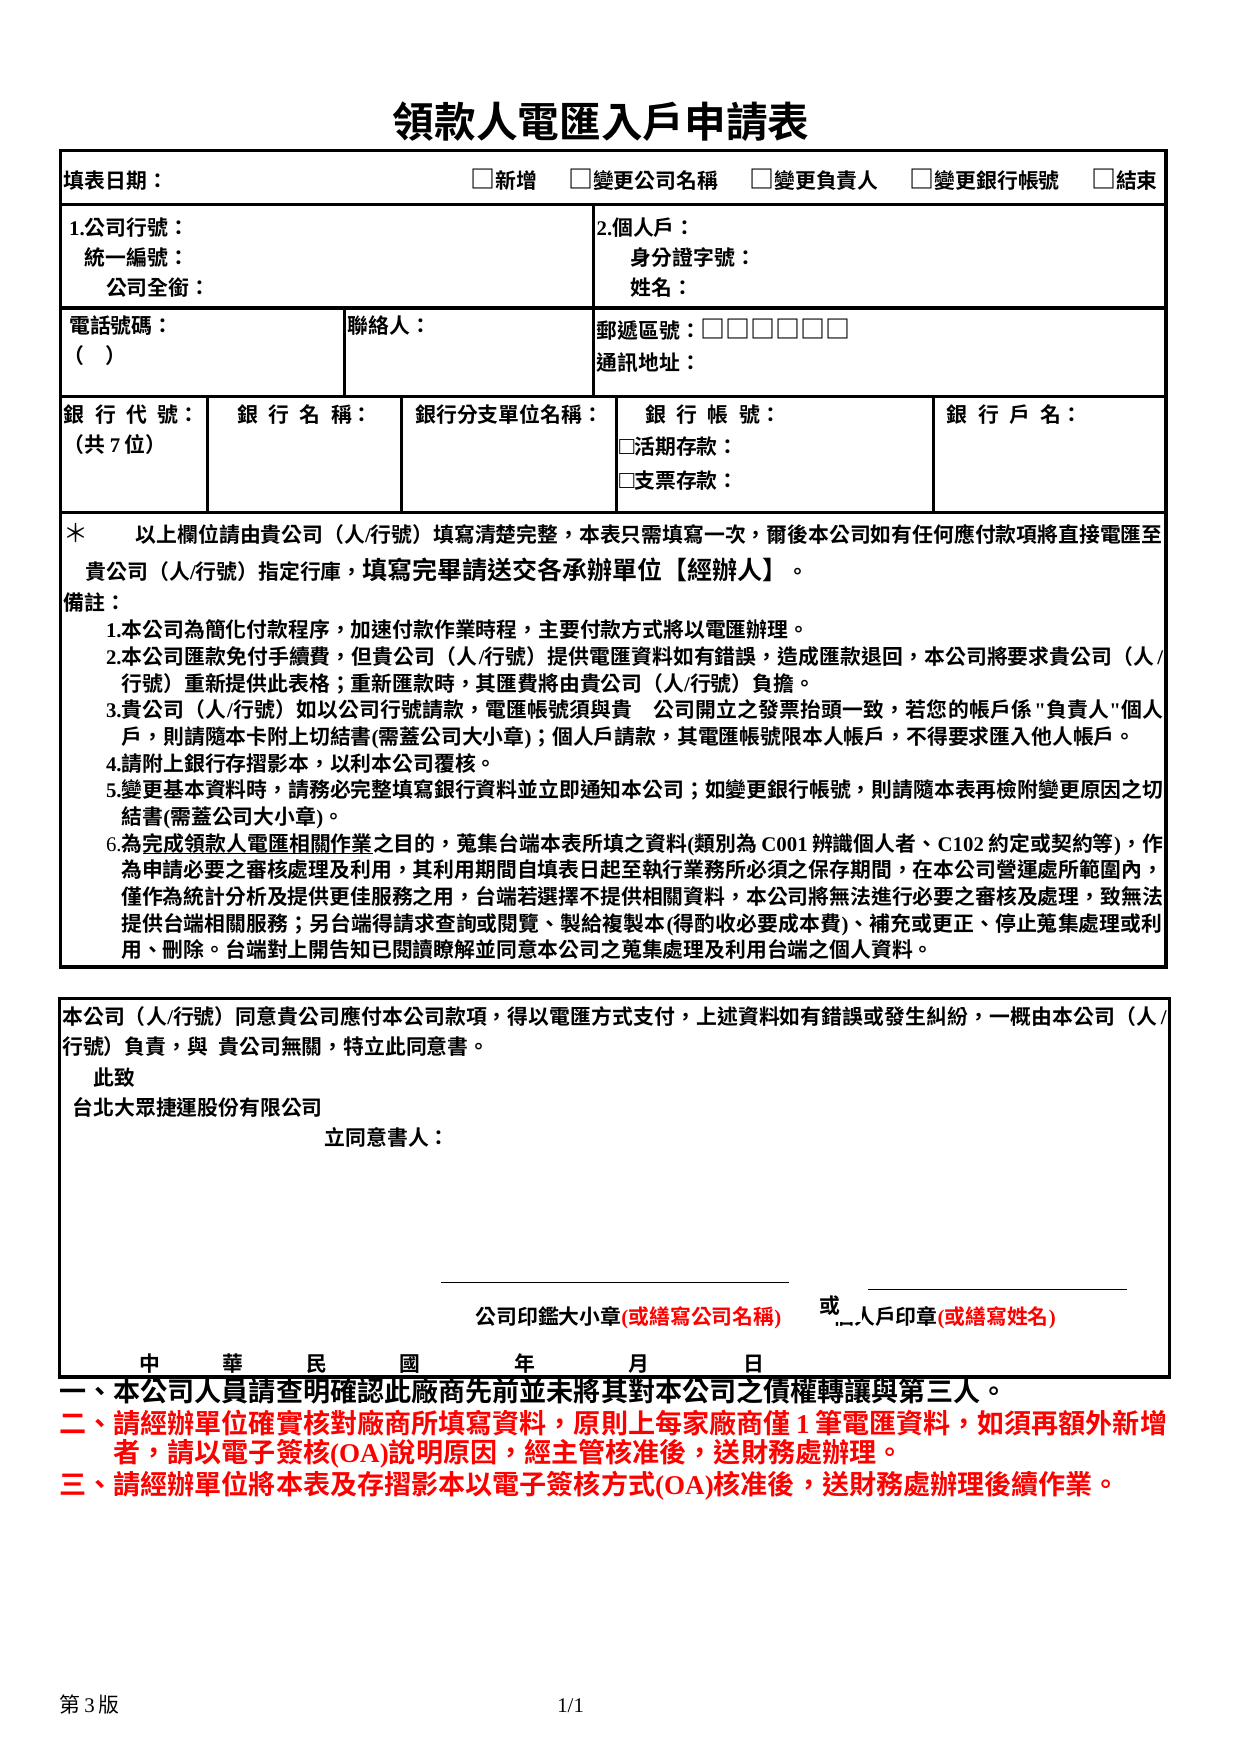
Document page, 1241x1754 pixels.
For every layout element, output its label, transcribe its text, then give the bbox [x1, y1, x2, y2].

text 領款人電匯入戶申請表 [59, 89, 1181, 149]
text 三、請經辦單位將本表及存摺影本以電子簽核方式(OA)核准後，送財務處辦理後續作業。 [59, 1471, 1181, 1500]
table_cell 1.公司行號： 統一編號： 公司全銜： [62, 206, 592, 306]
table_cell 銀 行 代 號： （共7位） [62, 398, 206, 511]
table_cell 銀 行 戶 名： [935, 398, 1164, 511]
text 二、請經辦單位確實核對廠商所填寫資料，原則上每家廠商僅1筆電匯資料，如須再額外新增者，請以電子簽核(OA)說明原因，經主管核准後，送財務處辦理。 [59, 1410, 1181, 1468]
table_cell 電話號碼： （ ） [62, 310, 343, 395]
table_cell 2.個人戶： 身分證字號： 姓名： [595, 206, 1164, 306]
table_header 本公司（人/行號）同意貴公司應付本公司款項，得以電匯方式支付，上述資料如有錯誤或發生糾紛，一概由本公司（人/行號）負責，與 貴公司無關，特立此同意書。 此致 台北大眾捷運股份有限公司 立同意書人： 公司印鑑大小章(或繕寫公司名稱) 個人戶印章(或繕寫姓名) 中 華 民 國 年 月 日 [61, 1000, 1168, 1375]
table_cell 銀 行 名 稱： [209, 398, 400, 511]
table_cell 聯絡人： [346, 310, 592, 395]
table_cell 銀行分支單位名稱： [403, 398, 615, 511]
text 一、本公司人員請查明確認此廠商先前並未將其對本公司之債權轉讓與第三人。 [59, 1378, 1181, 1408]
table_cell 以上欄位請由貴公司（人/行號）填寫清楚完整，本表只需填寫一次，爾後本公司如有任何應付款項將直接電匯至貴公司（人/行號）指定行庫，填寫完畢請送交各承辦單位【經辦人】。 備註： 1.本公司為簡化付款程序，加速付款作業時程，主要付款方式將以電匯辦理。 2.本公司匯款免付手續費，但貴公司（人/行號）提供電匯資料如有錯誤，造成匯款退回，本公司將要求貴公司（人/行號）重新提供此表格；重新匯款時，其匯費將由貴公司（人/行號）負擔。 3.貴公司（人/行號）如以公司行號請款，電匯帳號須與貴 公司開立之發票抬頭一致，若您的帳戶係"負責人"個人戶，則請隨本卡附上切結書(需蓋公司大小章)；個人戶請款，其電匯帳號限本人帳戶，不得要求匯入他人帳戶。 4.請附上銀行存摺影本，以利本公司覆核。 5.變更基本資料時，請務必完整填寫銀行資料並立即通知本公司；如變更銀行帳號，則請隨本表再檢附變更原因之切結書(需蓋公司大小章)。 6.為完成領款人電匯相關作業之目的，蒐集台端本表所填之資料(類別為C001辨識個人者、C102約定或契約等)，作為申請必要之審核處理及利用，其利用期間自填表日起至執行業務所必須之保存期間，在本公司營運處所範圍內，僅作為統計分析及提供更佳服務之用，台端若選擇不提供相關資料，本公司將無法進行必要之審核及處理，致無法提供台端相關服務；另台端得請求查詢或閱覽、製給複製本(得酌收必要成本費)、補充或更正、停止蒐集處理或利用、刪除。台端對上開告知已閱讀瞭解並同意本公司之蒐集處理及利用台端之個人資料。 [62, 514, 1164, 965]
table_cell 銀 行 帳 號： □活期存款： □支票存款： [618, 398, 932, 511]
table_header 填表日期： □新增 □變更公司名稱 □變更負責人 □變更銀行帳號 □結束 [62, 152, 1164, 203]
table_cell 郵遞區號：□□□□□□ 通訊地址： [595, 310, 1164, 395]
